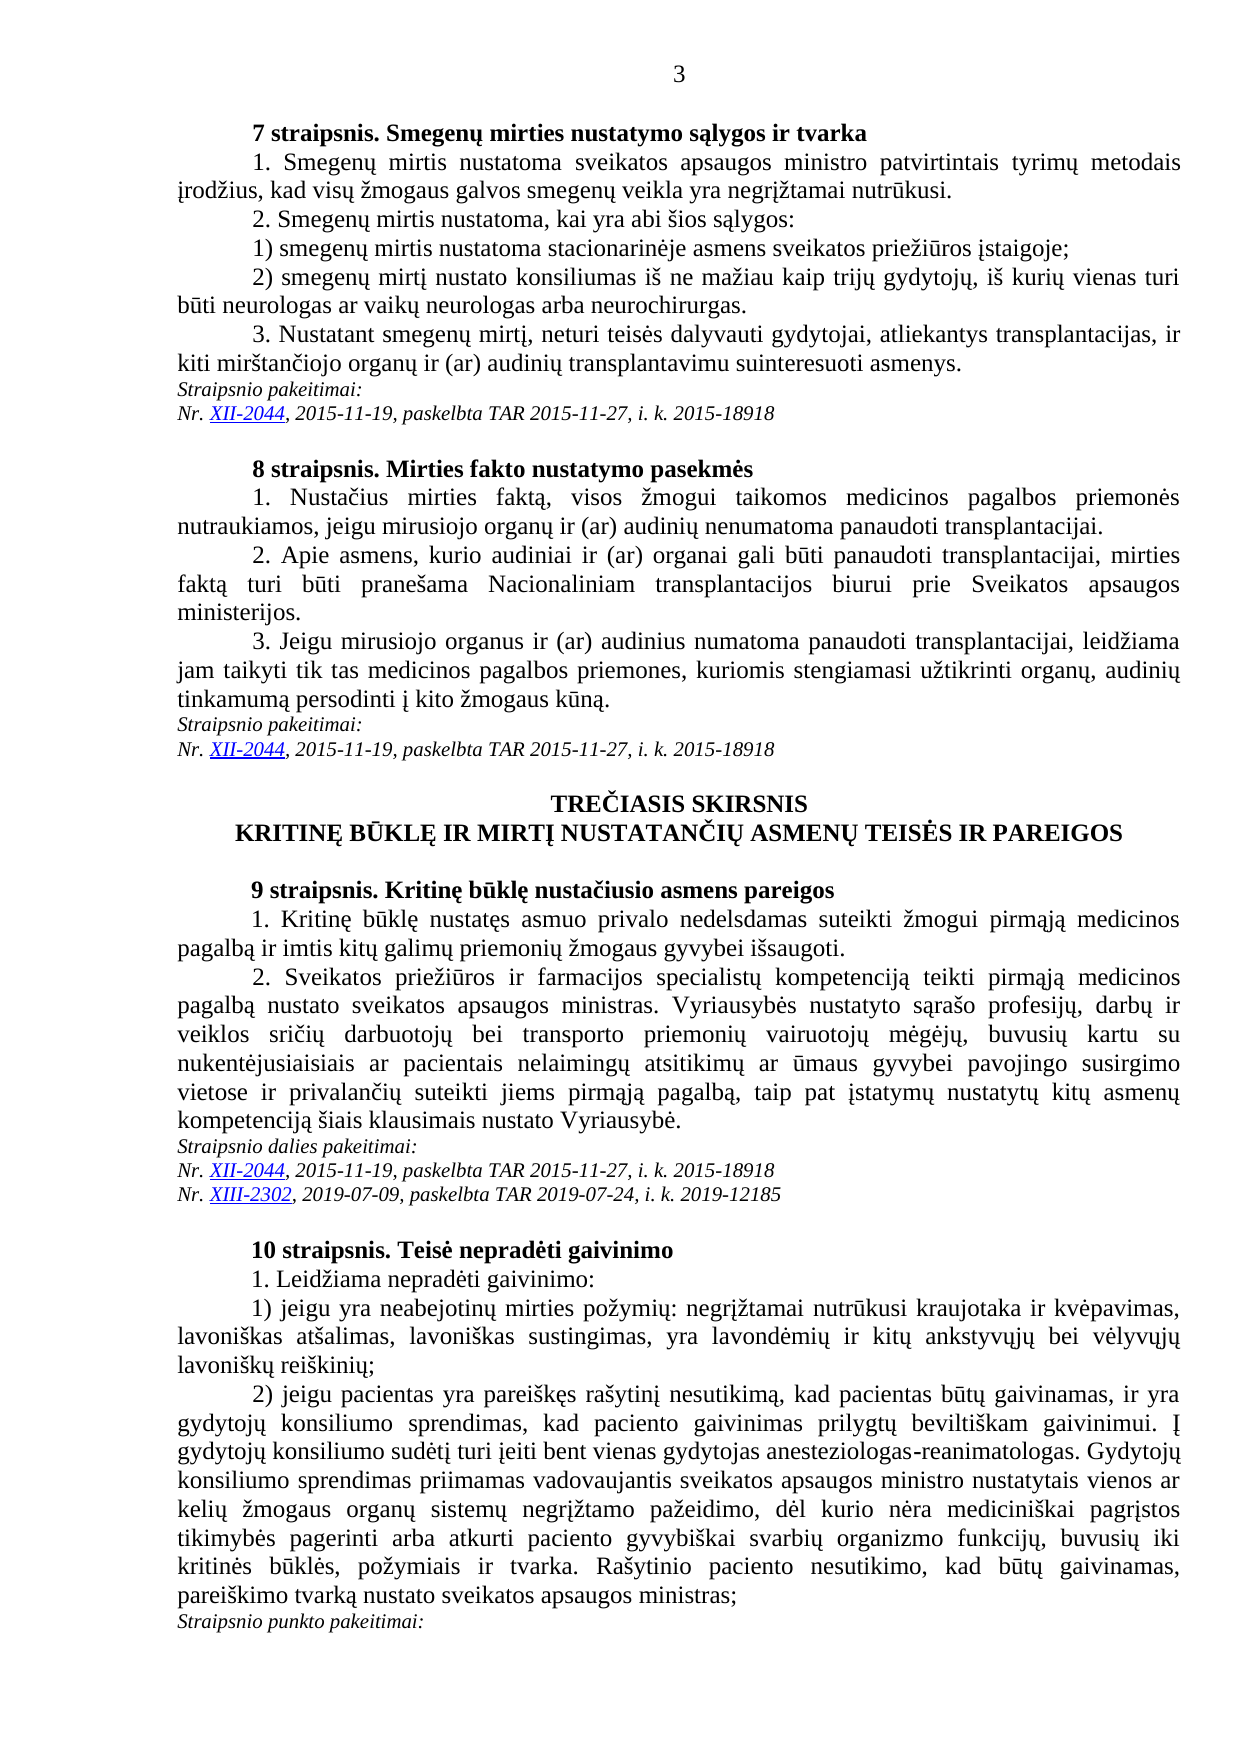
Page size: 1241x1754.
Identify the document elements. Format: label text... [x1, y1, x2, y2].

text Nr. XII-2044, 2015-11-19, paskelbta TAR 2015-11-27, i. k. 2015-18918 [177, 401, 1181, 425]
text 3. Jeigu mirusiojo organus ir (ar) audinius numatoma panaudoti transplantacijai, leidžiama jam taikyti tik tas medicinos pagalbos priemones, kuriomis stengiamasi užtikrinti organų, audinių tinkamumą persodinti į kito žmogaus kūną. [177, 626, 1181, 712]
text 7 straipsnis. Smegenų mirties nustatymo sąlygos ir tvarka [177, 118, 1181, 147]
text 2) jeigu pacientas yra pareiškęs rašytinį nesutikimą, kad pacientas būtų gaivinamas, ir yra gydytojų konsiliumo sprendimas, kad paciento gaivinimas prilygtų beviltiškam gaivinimui. Į gydytojų konsiliumo sudėtį turi įeiti bent vienas gydytojas anesteziologas-reanimatologas. Gydytojų konsiliumo sprendimas priimamas vadovaujantis sveikatos apsaugos ministro nustatytais vienos ar kelių žmogaus organų sistemų negrįžtamo pažeidimo, dėl kurio nėra mediciniškai pagrįstos tikimybės pagerinti arba atkurti paciento gyvybiškai svarbių organizmo funkcijų, buvusių iki kritinės būklės, požymiais ir tvarka. Rašytinio paciento nesutikimo, kad būtų gaivinamas, pareiškimo tvarką nustato sveikatos apsaugos ministras; [177, 1379, 1181, 1609]
subtitle Trečiasis skirsnis [177, 789, 1181, 818]
text 9 straipsnis. Kritinę būklę nustačiusio asmens pareigos [177, 876, 1181, 904]
subtitle KRITINĘ BŪKLĘ IR MIRTĮ NUSTATANČIŲ ASMENŲ TEISĖS IR PAREIGOS [177, 818, 1181, 847]
text 3. Nustatant smegenų mirtį, neturi teisės dalyvauti gydytojai, atliekantys transplantacijas, ir kiti mirštančiojo organų ir (ar) audinių transplantavimu suinteresuoti asmenys. [177, 319, 1181, 377]
text 2. Smegenų mirtis nustatoma, kai yra abi šios sąlygos: [177, 204, 1181, 233]
text 1. Kritinę būklę nustatęs asmuo privalo nedelsdamas suteikti žmogui pirmąją medicinos pagalbą ir imtis kitų galimų priemonių žmogaus gyvybei išsaugoti. [177, 904, 1181, 962]
text 1. Leidžiama nepradėti gaivinimo: [177, 1264, 1181, 1293]
text 2) smegenų mirtį nustato konsiliumas iš ne mažiau kaip trijų gydytojų, iš kurių vienas turi būti neurologas ar vaikų neurologas arba neurochirurgas. [177, 262, 1181, 319]
text 10 straipsnis. Teisė nepradėti gaivinimo [177, 1235, 1181, 1264]
text 1) smegenų mirtis nustatoma stacionarinėje asmens sveikatos priežiūros įstaigoje; [177, 233, 1181, 262]
text Straipsnio pakeitimai: [177, 377, 1181, 401]
text 1) jeigu yra neabejotinų mirties požymių: negrįžtamai nutrūkusi kraujotaka ir kvėpavimas, lavoniškas atšalimas, lavoniškas sustingimas, yra lavondėmių ir kitų ankstyvųjų bei vėlyvųjų lavoniškų reiškinių; [177, 1293, 1181, 1379]
text Nr. XII-2044, 2015-11-19, paskelbta TAR 2015-11-27, i. k. 2015-18918 [177, 1158, 1181, 1182]
text 2. Apie asmens, kurio audiniai ir (ar) organai gali būti panaudoti transplantacijai, mirties faktą turi būti pranešama Nacionaliniam transplantacijos biurui prie Sveikatos apsaugos ministerijos. [177, 540, 1181, 626]
text 1. Smegenų mirtis nustatoma sveikatos apsaugos ministro patvirtintais tyrimų metodais įrodžius, kad visų žmogaus galvos smegenų veikla yra negrįžtamai nutrūkusi. [177, 147, 1181, 204]
text Straipsnio pakeitimai: [177, 712, 1181, 736]
text 8 straipsnis. Mirties fakto nustatymo pasekmės [177, 454, 1181, 482]
text 2. Sveikatos priežiūros ir farmacijos specialistų kompetenciją teikti pirmąją medicinos pagalbą nustato sveikatos apsaugos ministras. Vyriausybės nustatyto sąrašo profesijų, darbų ir veiklos sričių darbuotojų bei transporto priemonių vairuotojų mėgėjų, buvusių kartu su nukentėjusiaisiais ar pacientais nelaimingų atsitikimų ar ūmaus gyvybei pavojingo susirgimo vietose ir privalančių suteikti jiems pirmąją pagalbą, taip pat įstatymų nustatytų kitų asmenų kompetenciją šiais klausimais nustato Vyriausybė. [177, 962, 1181, 1134]
text Straipsnio punkto pakeitimai: [177, 1609, 1181, 1633]
text Nr. XII-2044, 2015-11-19, paskelbta TAR 2015-11-27, i. k. 2015-18918 [177, 736, 1181, 761]
text Straipsnio dalies pakeitimai: [177, 1134, 1181, 1158]
text Nr. XIII-2302, 2019-07-09, paskelbta TAR 2019-07-24, i. k. 2019-12185 [177, 1182, 1181, 1206]
text 1. Nustačius mirties faktą, visos žmogui taikomos medicinos pagalbos priemonės nutraukiamos, jeigu mirusiojo organų ir (ar) audinių nenumatoma panaudoti transplantacijai. [177, 482, 1181, 540]
